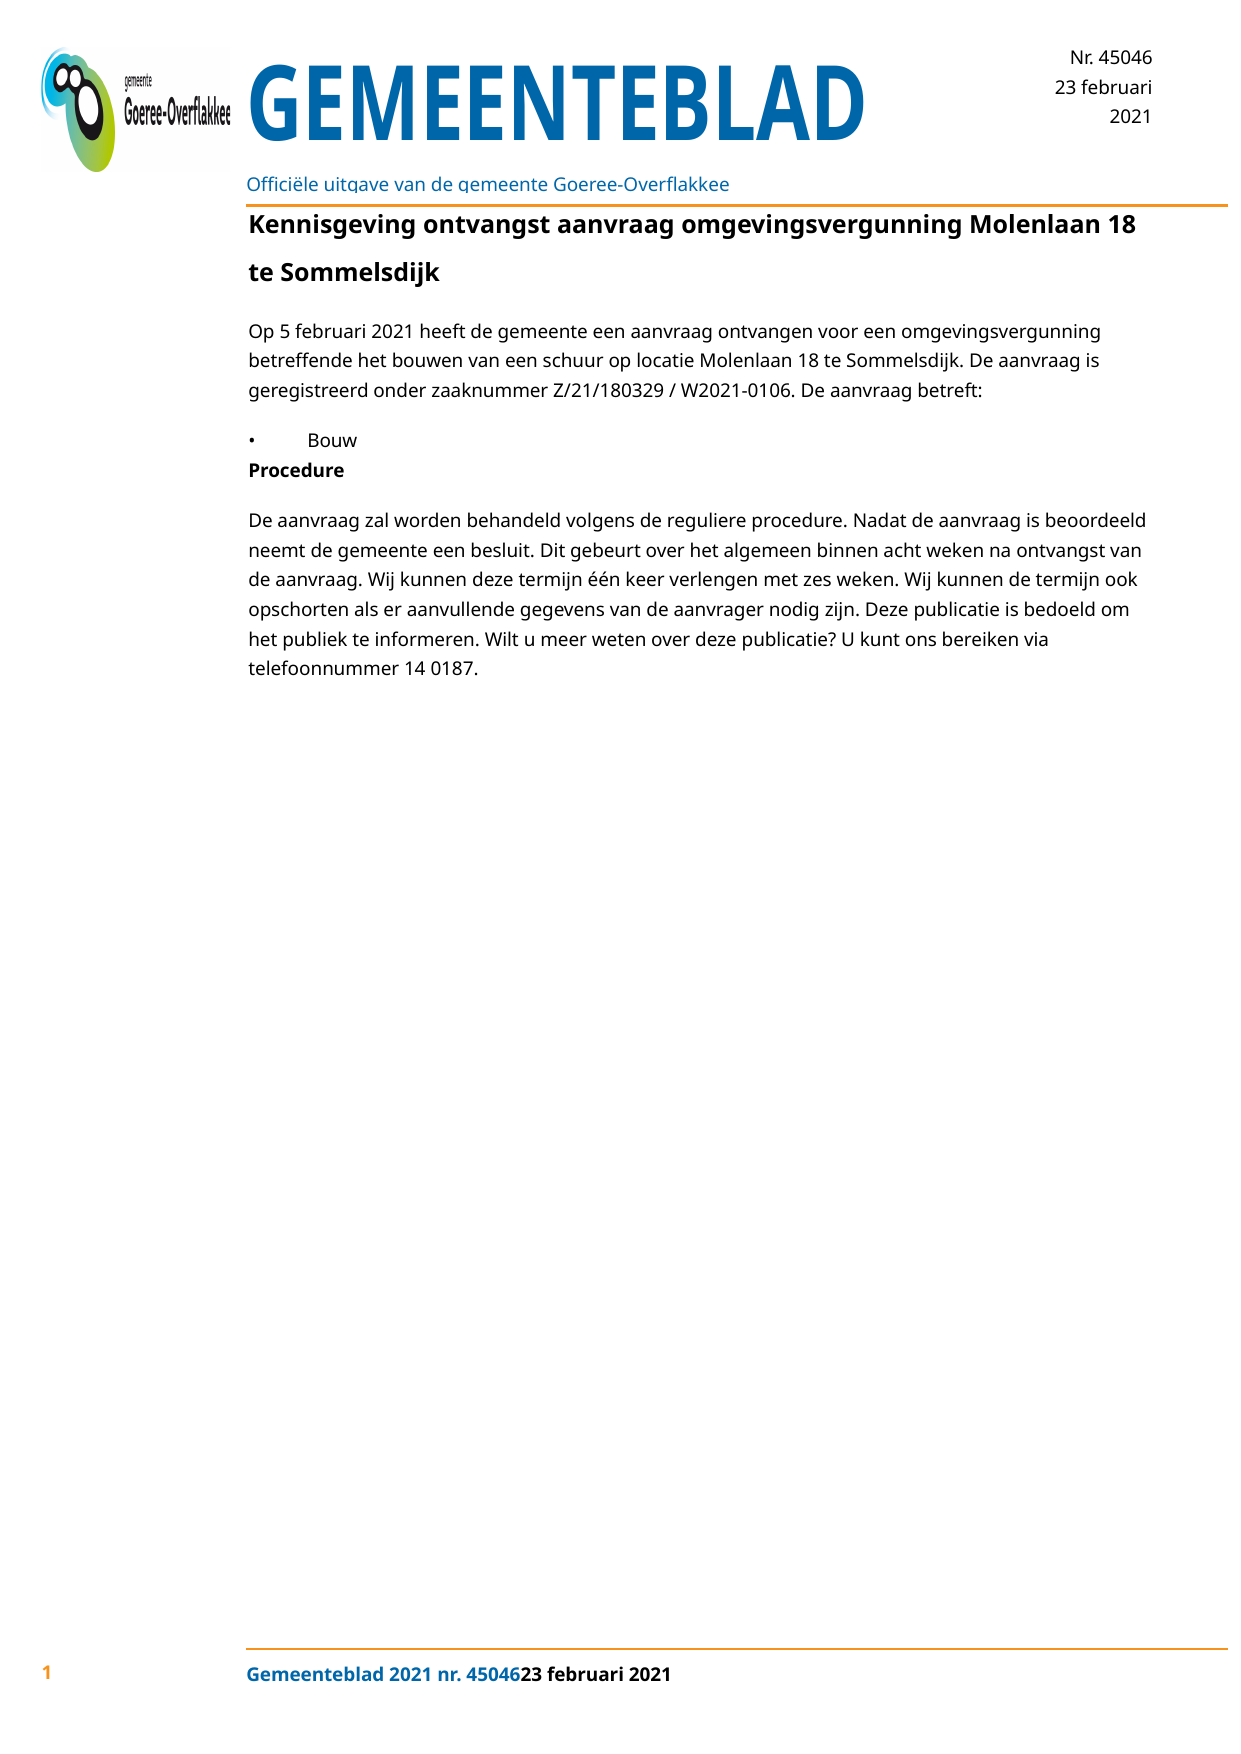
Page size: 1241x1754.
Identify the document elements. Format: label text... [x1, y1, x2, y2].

text Kennisgeving ontvangst aanvraag omgevingsvergunning Molenlaan 18 te Sommelsdijk [248, 207, 1152, 288]
text De aanvraag zal worden behandeld volgens de reguliere procedure. Nadat de aanvraag is beoordeeld neemt de gemeente een besluit. Dit gebeurt over het algemeen binnen acht weken na ontvangst van de aanvraag. Wij kunnen deze termijn één keer verlengen met zes weken. Wij kunnen de termijn ook opschorten als er aanvullende gegevens van de aanvrager nodig zijn. Deze publicatie is bedoeld om het publiek te informeren. Wilt u meer weten over deze publicatie? U kunt ons bereiken via telefoonnummer 14 0187. [248, 507, 1152, 681]
text Op 5 februari 2021 heeft de gemeente een aanvraag ontvangen voor een omgevingsvergunning betreffende het bouwen van een schuur op locatie Molenlaan 18 te Sommelsdijk. De aanvraag is geregistreerd onder zaaknummer Z/21/180329 / W2021-0106. De aanvraag betreft: [248, 318, 1152, 403]
picture [41, 47, 231, 172]
list Bouw [248, 427, 1152, 453]
text Procedure [248, 457, 1152, 483]
